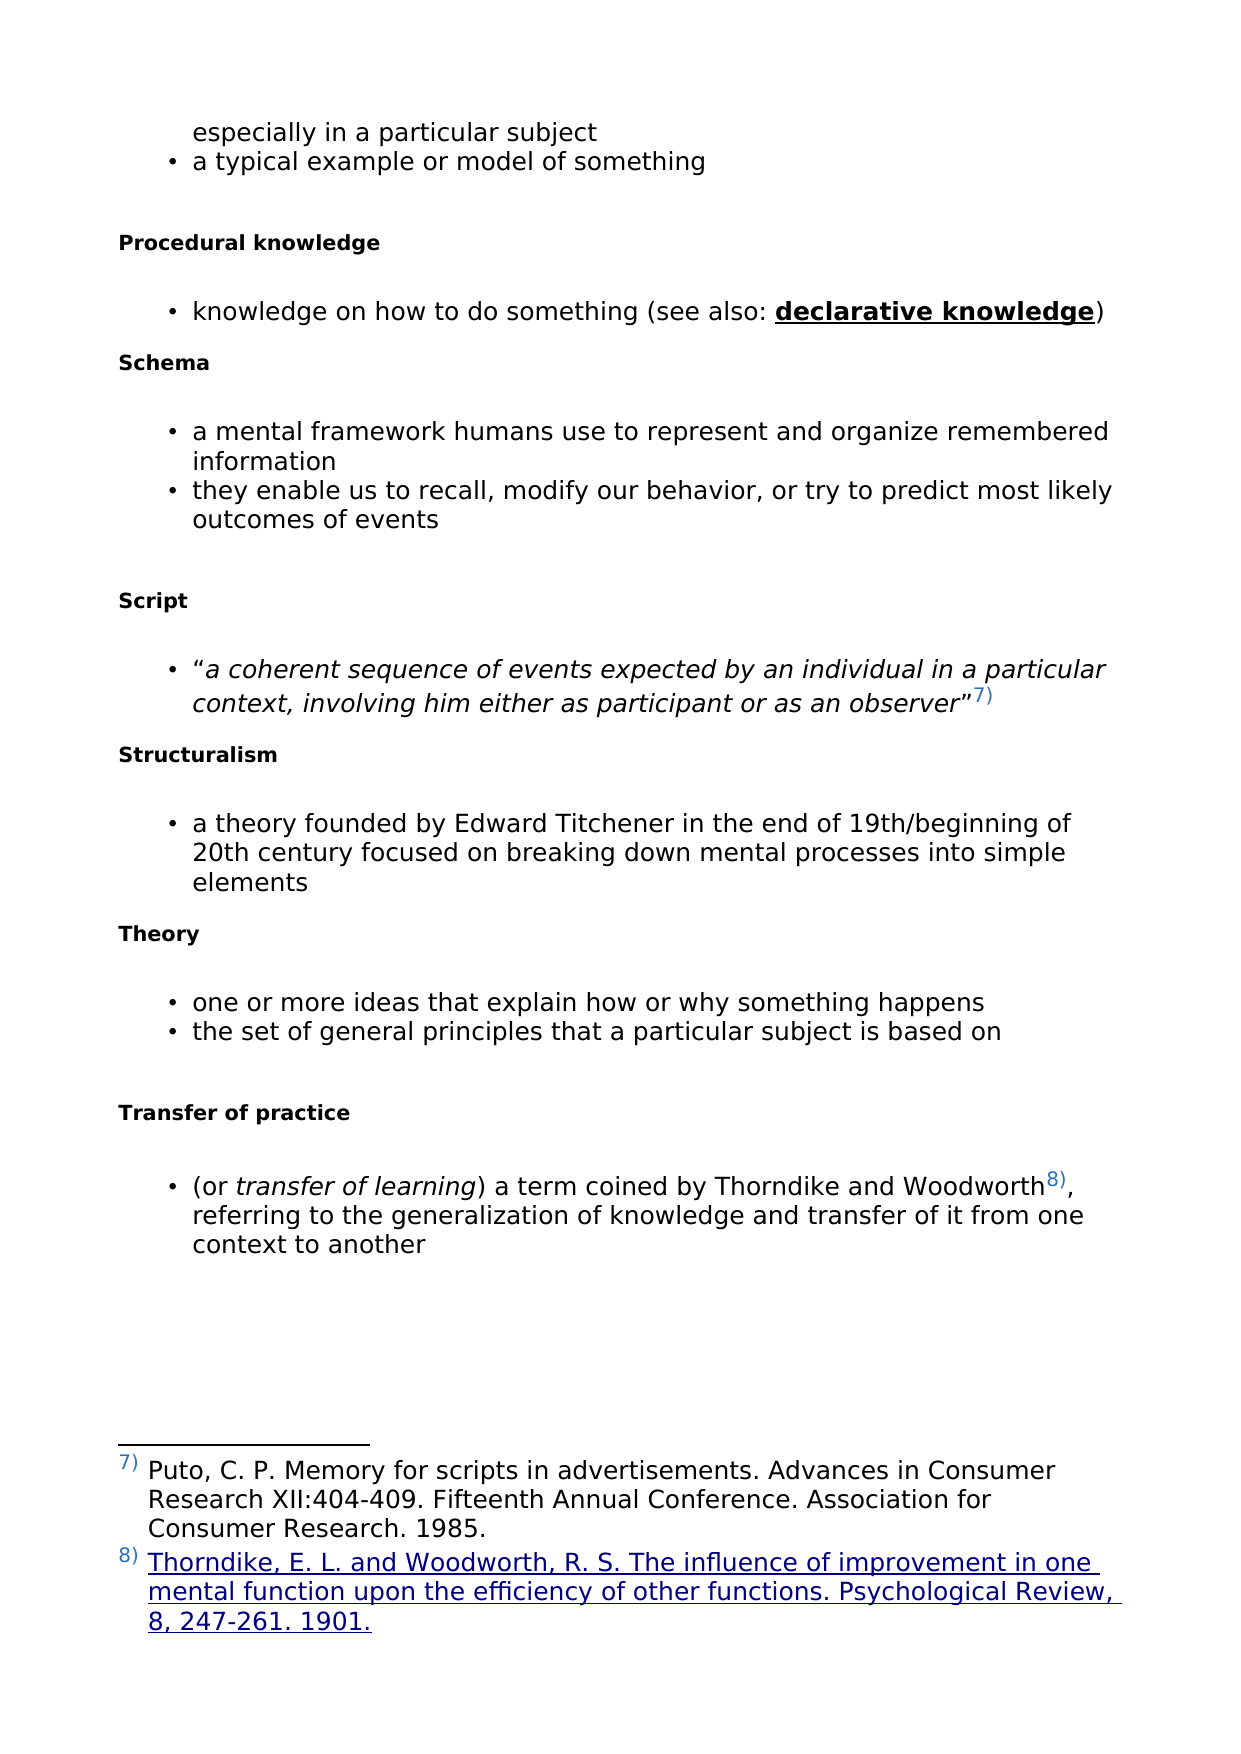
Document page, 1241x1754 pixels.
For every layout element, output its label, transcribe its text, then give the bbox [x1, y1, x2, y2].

subtitle Procedural knowledge [118, 231, 1122, 255]
list knowledge on how to do something (see also: declarative knowledge) [177, 297, 1122, 326]
list Thorndike, E. L. and Woodworth, R. S. The influence of improvement in one mental function upon the efficiency of other functions. Psychological Review, 8, 247-261. 1901. [118, 1543, 1122, 1636]
list a typical example or model of something [177, 147, 1122, 176]
list (or transfer of learning) a term coined by Thorndike and Woodworth, referring to the generalization of knowledge and transfer of it from one context to another [177, 1167, 1122, 1260]
list a mental framework humans use to represent and organize remembered information [177, 418, 1122, 476]
list “a coherent sequence of events expected by an individual in a particular context, involving him either as participant or as an observer” [177, 655, 1122, 718]
subtitle Schema [118, 351, 1122, 376]
list the set of general principles that a particular subject is based on [177, 1017, 1122, 1047]
list Puto, C. P. Memory for scripts in advertisements. Advances in Consumer Research XII:404-409. Fifteenth Annual Conference. Association for Consumer Research. 1985. [118, 1451, 1122, 1543]
subtitle Script [118, 589, 1122, 613]
list especially in a particular subject [177, 118, 1122, 147]
list they enable us to recall, modify our behavior, or try to predict most likely outcomes of events [177, 476, 1122, 534]
list a theory founded by Edward Titchener in the end of 19th/beginning of 20th century focused on breaking down mental processes into simple elements [177, 809, 1122, 897]
subtitle Theory [118, 922, 1122, 946]
list one or more ideas that explain how or why something happens [177, 988, 1122, 1017]
subtitle Transfer of practice [118, 1101, 1122, 1125]
subtitle Structuralism [118, 743, 1122, 767]
